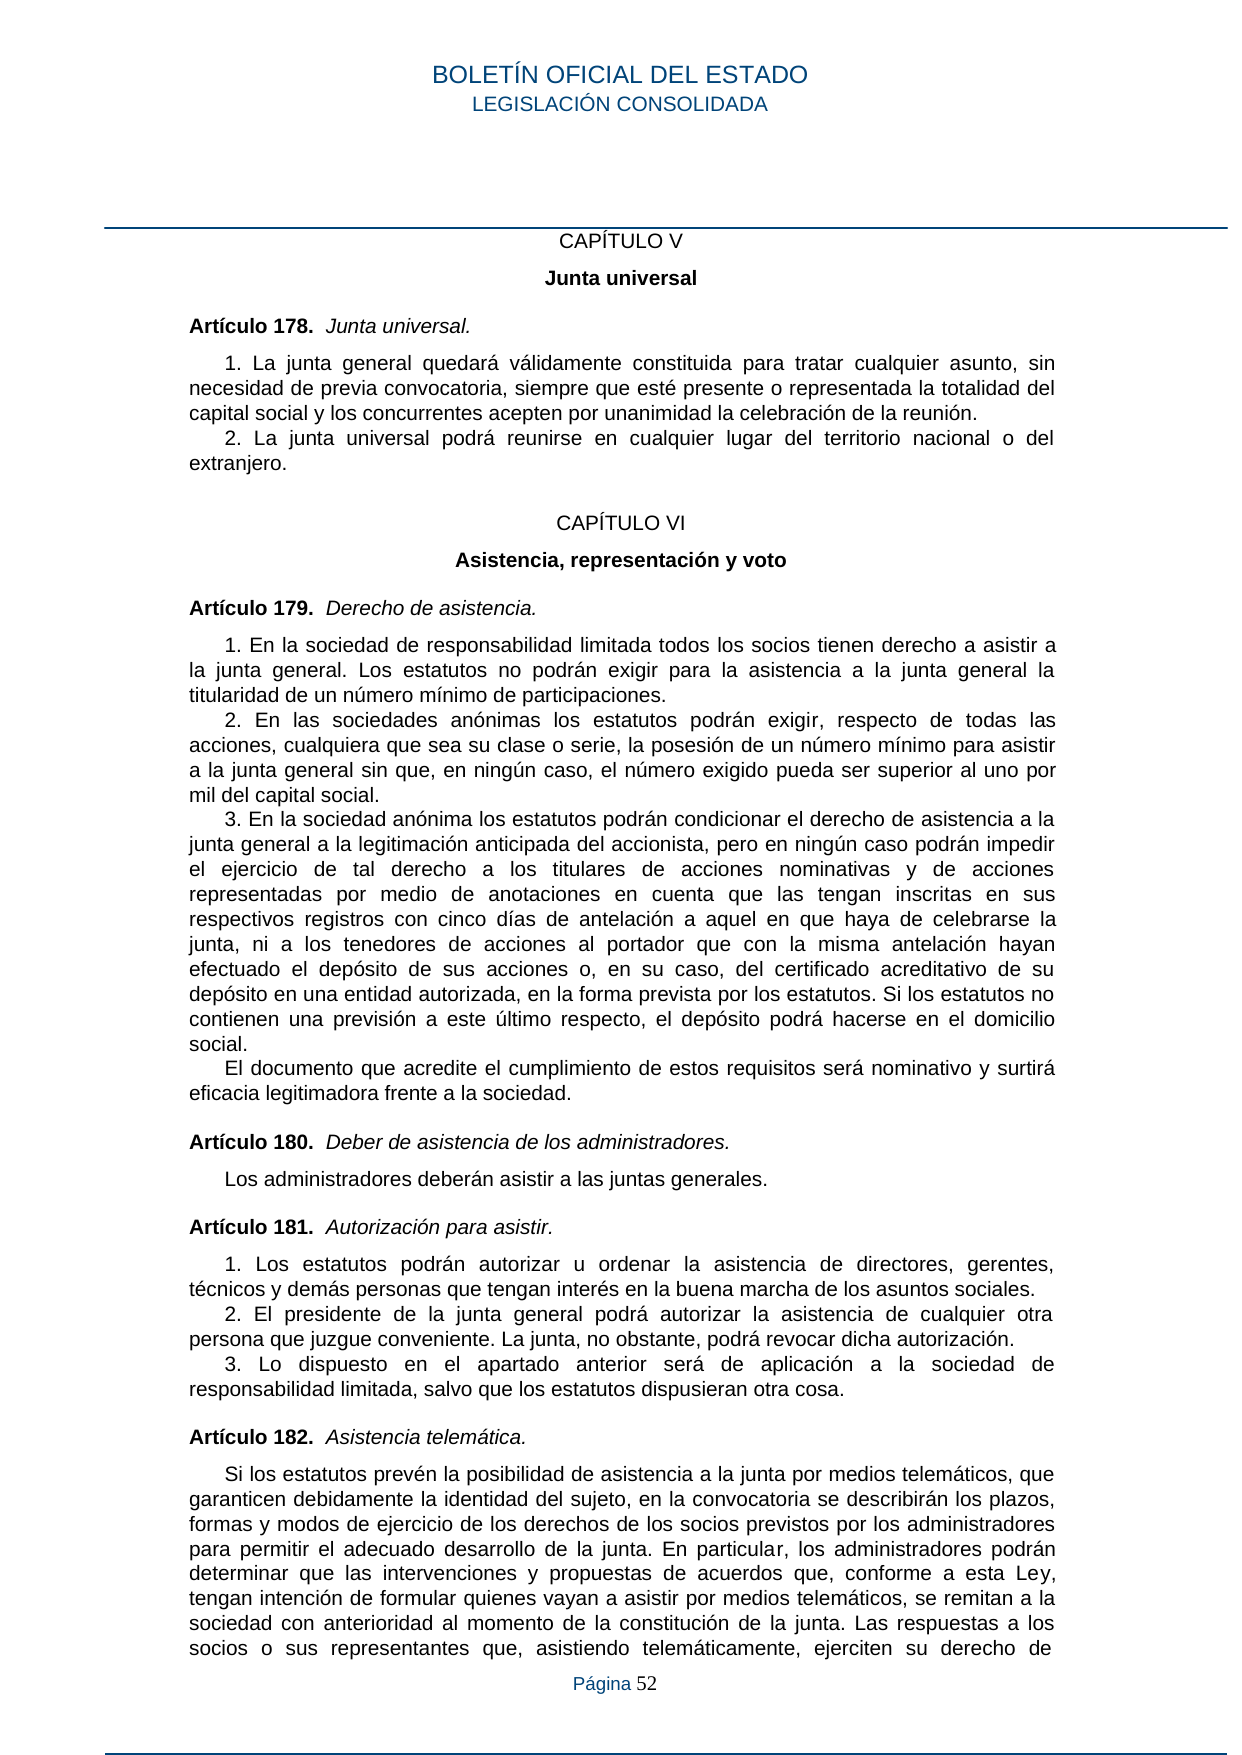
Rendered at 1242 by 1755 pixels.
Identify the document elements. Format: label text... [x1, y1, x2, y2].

text Asistencia, representación y voto [450, 548, 791, 572]
text Artículo 179. Derecho de asistencia. [189, 596, 1196, 620]
text Artículo 181. Autorización para asistir. [189, 1215, 1196, 1239]
text 2. La junta universal podrá reunirse en cualquier lugar del territorio nacional o del extranjero. [189, 426, 1056, 474]
text 2. El presidente de la junta general podrá autorizar la asistencia de cualquier otra persona que juzgue conveniente. La junta, no obstante, podrá revocar dicha autorización. [189, 1302, 1056, 1351]
text 1. La junta general quedará válidamente constituida para tratar cualquier asunto, sin necesidad de previa convocatoria, siempre que esté presente o representada la totalidad del capital social y los concurrentes acepten por unanimidad la celebración de la reunión. [189, 351, 1056, 425]
text 3. Lo dispuesto en el apartado anterior será de aplicación a la sociedad de responsabilidad limitada, salvo que los estatutos dispusieran otra cosa. [189, 1351, 1056, 1400]
text 2. En las sociedades anónimas los estatutos podrán exigir, respecto de todas las acciones, cualquiera que sea su clase o serie, la posesión de un número mínimo para asistir a la junta general sin que, en ningún caso, el número exigido pueda ser superior al uno por mil del capital social. [189, 708, 1056, 806]
text Artículo 178. Junta universal. [189, 314, 1196, 338]
text CAPÍTULO V [554, 229, 687, 253]
text 3. En la sociedad anónima los estatutos podrán condicionar el derecho de asistencia a la junta general a la legitimación anticipada del accionista, pero en ningún caso podrán impedir el ejercicio de tal derecho a los titulares de acciones nominativas y de acciones representadas por medio de anotaciones en cuenta que las tengan inscritas en sus respectivos registros con cinco días de antelación a aquel en que haya de celebrarse la junta, ni a los tenedores de acciones al portador que con la misma antelación hayan efectuado el depósito de sus acciones o, en su caso, del certificado acreditativo de su depósito en una entidad autorizada, en la forma prevista por los estatutos. Si los estatutos no contienen una previsión a este último respecto, el depósito podrá hacerse en el domicilio social. [189, 807, 1056, 1055]
text 1. Los estatutos podrán autorizar u ordenar la asistencia de directores, gerentes, técnicos y demás personas que tengan interés en la buena marcha de los asuntos sociales. [189, 1252, 1056, 1301]
text Si los estatutos prevén la posibilidad de asistencia a la junta por medios telemáticos, que garanticen debidamente la identidad del sujeto, en la convocatoria se describirán los plazos, formas y modos de ejercicio de los derechos de los socios previstos por los administradores para permitir el adecuado desarrollo de la junta. En particular, los administradores podrán determinar que las intervenciones y propuestas de acuerdos que, conforme a esta Ley, tengan intención de formular quienes vayan a asistir por medios telemáticos, se remitan a la sociedad con anterioridad al momento de la constitución de la junta. Las respuestas a los socios o sus representantes que, asistiendo telemáticamente, ejerciten su derecho de [189, 1462, 1056, 1660]
text Junta universal [540, 266, 702, 289]
text Los administradores deberán asistir a las juntas generales. [224, 1166, 1196, 1190]
text 1. En la sociedad de responsabilidad limitada todos los socios tienen derecho a asistir a la junta general. Los estatutos no podrán exigir para la asistencia a la junta general la titularidad de un número mínimo de participaciones. [189, 633, 1056, 707]
text CAPÍTULO VI [551, 511, 690, 535]
text Artículo 180. Deber de asistencia de los administradores. [189, 1130, 1196, 1154]
text [554, 205, 687, 227]
text Artículo 182. Asistencia telemática. [189, 1425, 1196, 1449]
text El documento que acredite el cumplimiento de estos requisitos será nominativo y surtirá eficacia legitimadora frente a la sociedad. [189, 1056, 1056, 1105]
